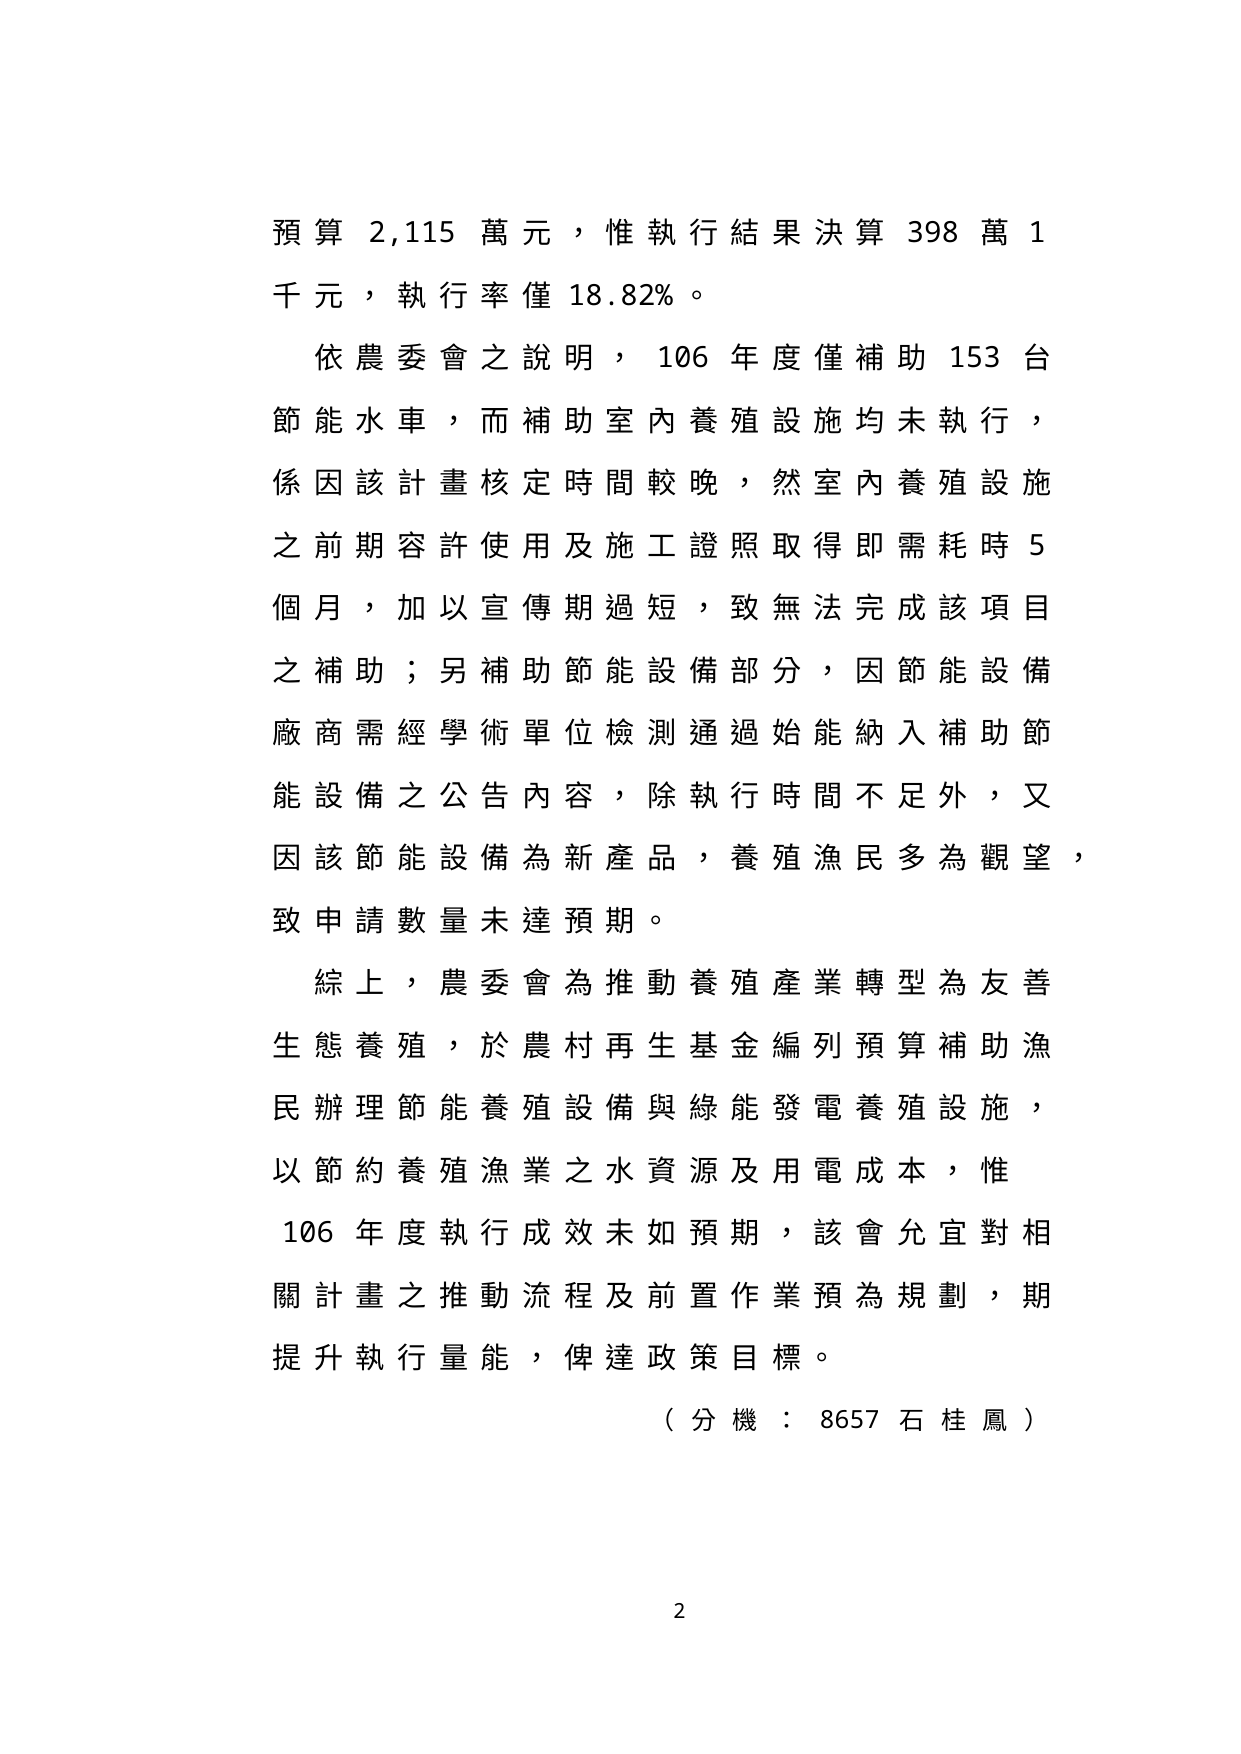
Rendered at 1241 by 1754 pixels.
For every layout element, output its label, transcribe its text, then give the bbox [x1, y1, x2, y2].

text （分機：8657石桂鳳） [242, 1377, 1058, 1439]
text 綜上，農委會為推動養殖產業轉型為友善生態養殖，於農村再生基金編列預算補助漁民辦理節能養殖設備與綠能發電養殖設施，以節約養殖漁業之水資源及用電成本，惟106年度執行成效未如預期，該會允宜對相關計畫之推動流程及前置作業預為規劃，期提升執行量能，俾達政策目標。 [242, 939, 1058, 1377]
text 依農委會之說明，106年度僅補助153台節能水車，而補助室內養殖設施均未執行，係因該計畫核定時間較晚，然室內養殖設施之前期容許使用及施工證照取得即需耗時5個月，加以宣傳期過短，致無法完成該項目之補助；另補助節能設備部分，因節能設備廠商需經學術單位檢測通過始能納入補助節能設備之公告內容，除執行時間不足外，又因該節能設備為新產品，養殖漁民多為觀望，致申請數量未達預期。 [242, 314, 1058, 939]
text 預算2,115萬元，惟執行結果決算398萬1千元，執行率僅18.82%。 [242, 189, 1058, 314]
